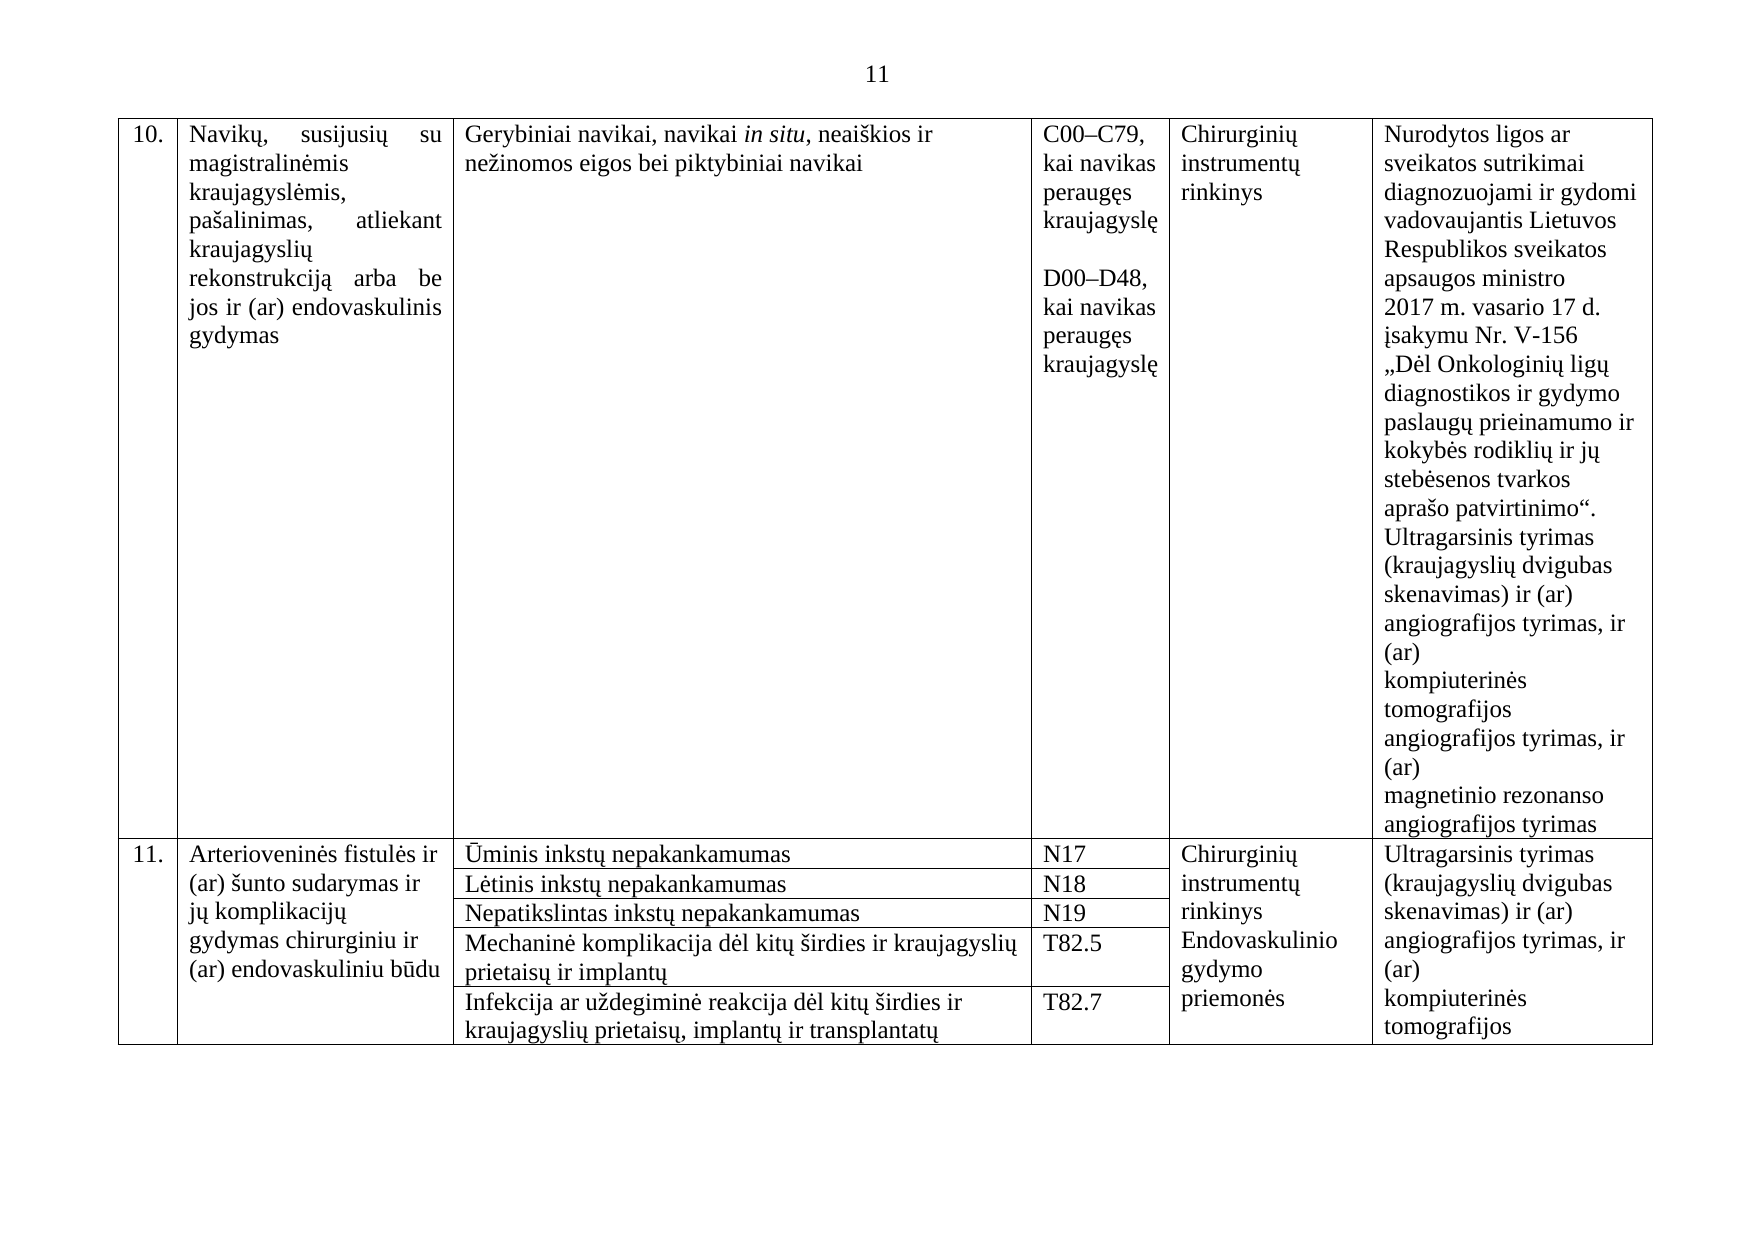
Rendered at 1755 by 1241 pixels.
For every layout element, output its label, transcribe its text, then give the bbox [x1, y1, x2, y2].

table_cell Arterioveninės fistulės ir (ar) šunto sudarymas ir jų komplikacijų gydymas chirurginiu ir (ar) endovaskuliniu būdu [178, 839, 453, 1044]
table_cell 10. [119, 119, 177, 838]
table_cell N19 [1032, 899, 1169, 927]
table_cell Infekcija ar uždegiminė reakcija dėl kitų širdies ir kraujagyslių prietaisų, implantų ir transplantatų [454, 987, 1031, 1044]
table_cell Ūminis inkstų nepakankamumas [454, 839, 1031, 868]
table_cell Nepatikslintas inkstų nepakankamumas [454, 899, 1031, 927]
table_cell Nurodytos ligos ar sveikatos sutrikimai diagnozuojami ir gydomi vadovaujantis Lietuvos Respublikos sveikatos apsaugos ministro 2017 m. vasario 17 d. įsakymu Nr. V-156 „Dėl Onkologinių ligų diagnostikos ir gydymo paslaugų prieinamumo ir kokybės rodiklių ir jų stebėsenos tvarkos aprašo patvirtinimo“. Ultragarsinis tyrimas (kraujagyslių dvigubas skenavimas) ir (ar) angiografijos tyrimas, ir (ar) kompiuterinės tomografijos angiografijos tyrimas, ir (ar) magnetinio rezonanso angiografijos tyrimas [1373, 119, 1652, 838]
table_cell T82.5 [1032, 928, 1169, 986]
table_cell T82.7 [1032, 987, 1169, 1044]
table_cell Ultragarsinis tyrimas (kraujagyslių dvigubas skenavimas) ir (ar) angiografijos tyrimas, ir (ar) kompiuterinės tomografijos [1373, 839, 1652, 1044]
table_cell Navikų, susijusių su magistralinėmis kraujagyslėmis, pašalinimas, atliekant kraujagyslių rekonstrukciją arba be jos ir (ar) endovaskulinis gydymas [178, 119, 453, 838]
table_cell C00–C79, kai navikas peraugęs kraujagyslę D00–D48, kai navikas peraugęs kraujagyslę [1032, 119, 1169, 838]
table_cell Chirurginių instrumentų rinkinys [1170, 119, 1372, 838]
table_cell N17 [1032, 839, 1169, 868]
table_cell Lėtinis inkstų nepakankamumas [454, 869, 1031, 897]
table_cell Gerybiniai navikai, navikai in situ, neaiškios ir nežinomos eigos bei piktybiniai navikai [454, 119, 1031, 838]
table_cell 11. [119, 839, 177, 1044]
table_cell Mechaninė komplikacija dėl kitų širdies ir kraujagyslių prietaisų ir implantų [454, 928, 1031, 986]
table_cell Chirurginių instrumentų rinkinys Endovaskulinio gydymo priemonės [1170, 839, 1372, 1044]
table_cell N18 [1032, 869, 1169, 897]
